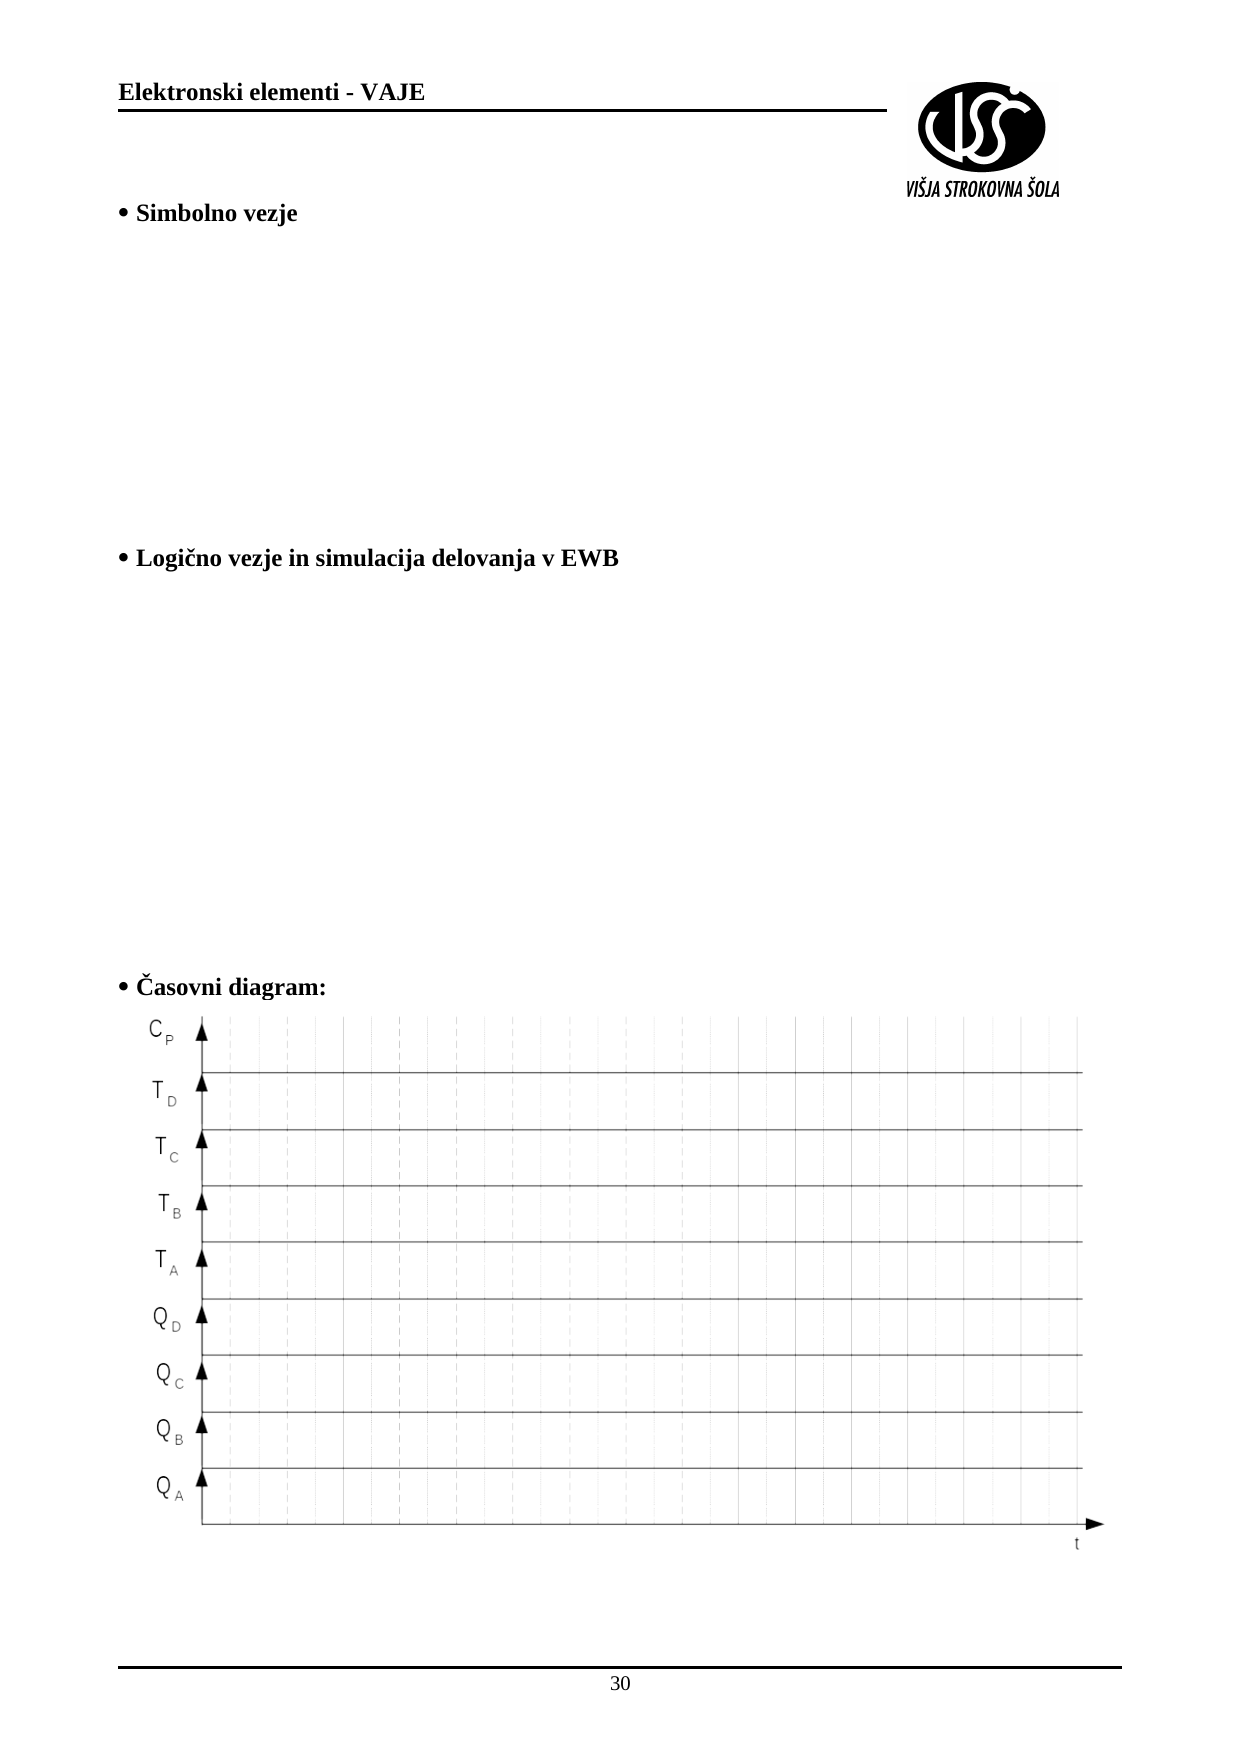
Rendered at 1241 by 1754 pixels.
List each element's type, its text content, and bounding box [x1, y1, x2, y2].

list Časovni diagram: [119, 972, 1122, 1000]
picture [907, 82, 1059, 197]
list Simbolno vezje [119, 192, 1122, 227]
list Logično vezje in simulacija delovanja v EWB [119, 543, 1122, 572]
